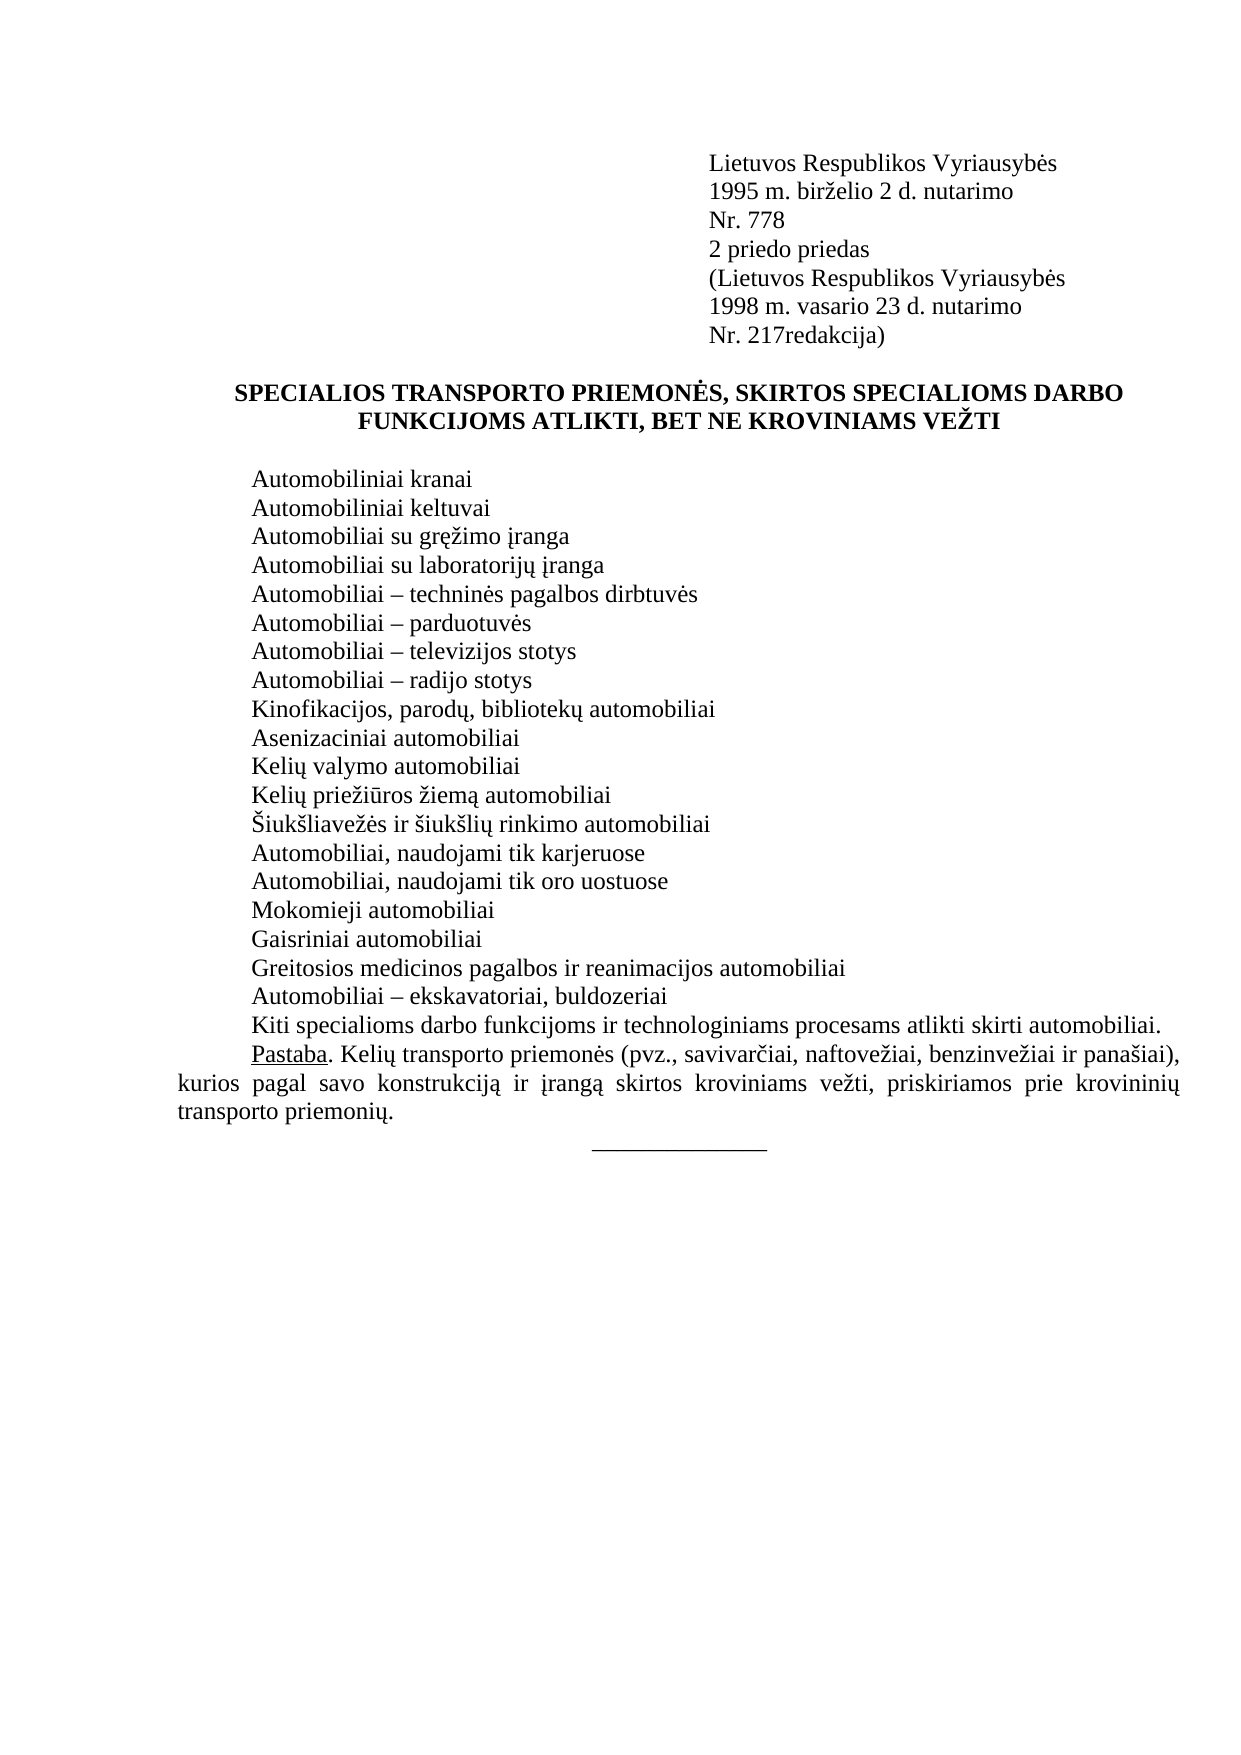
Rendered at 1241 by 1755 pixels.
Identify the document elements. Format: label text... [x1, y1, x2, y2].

text Kinofikacijos, parodų, bibliotekų automobiliai [177, 694, 1181, 723]
text SPECIALIOS TRANSPORTO PRIEMONĖS, SKIRTOS SPECIALIOMS DARBO FUNKCIJOMS ATLIKTI, BET NE KROVINIAMS VEŽTI [177, 378, 1181, 435]
text Automobiliai – parduotuvės [177, 608, 1181, 636]
text Kelių valymo automobiliai [177, 751, 1181, 780]
text Automobiliai su laboratorijų įranga [177, 550, 1181, 579]
text Asenizaciniai automobiliai [177, 723, 1181, 751]
text 2 priedo priedas [177, 234, 1181, 263]
text Lietuvos Respublikos Vyriausybės [177, 148, 1181, 176]
text Automobiliai – ekskavatoriai, buldozeriai [177, 981, 1181, 1010]
text Automobiliai – televizijos stotys [177, 636, 1181, 665]
text 1995 m. birželio 2 d. nutarimo [177, 176, 1181, 205]
text Automobiliai, naudojami tik oro uostuose [177, 866, 1181, 895]
text Automobiliai – techninės pagalbos dirbtuvės [177, 579, 1181, 608]
text Automobiliniai kranai [177, 464, 1181, 493]
text ______________ [177, 1125, 1181, 1154]
text Nr. 217redakcija) [177, 320, 1181, 349]
text Šiukšliavežės ir šiukšlių rinkimo automobiliai [177, 809, 1181, 838]
text Automobiliniai keltuvai [177, 493, 1181, 521]
text (Lietuvos Respublikos Vyriausybės [177, 263, 1181, 291]
text Kiti specialioms darbo funkcijoms ir technologiniams procesams atlikti skirti automobiliai. [177, 1010, 1181, 1039]
text Mokomieji automobiliai [177, 895, 1181, 924]
text Gaisriniai automobiliai [177, 924, 1181, 953]
text Nr. 778 [177, 205, 1181, 234]
text Pastaba. Kelių transporto priemonės (pvz., savivarčiai, naftovežiai, benzinvežiai ir panašiai), kurios pagal savo konstrukciją ir įrangą skirtos kroviniams vežti, priskiriamos prie krovininių transporto priemonių. [177, 1039, 1181, 1125]
text Kelių priežiūros žiemą automobiliai [177, 780, 1181, 809]
text Automobiliai – radijo stotys [177, 665, 1181, 694]
text 1998 m. vasario 23 d. nutarimo [177, 291, 1181, 320]
text Greitosios medicinos pagalbos ir reanimacijos automobiliai [177, 953, 1181, 981]
text Automobiliai su gręžimo įranga [177, 521, 1181, 550]
text Automobiliai, naudojami tik karjeruose [177, 838, 1181, 866]
